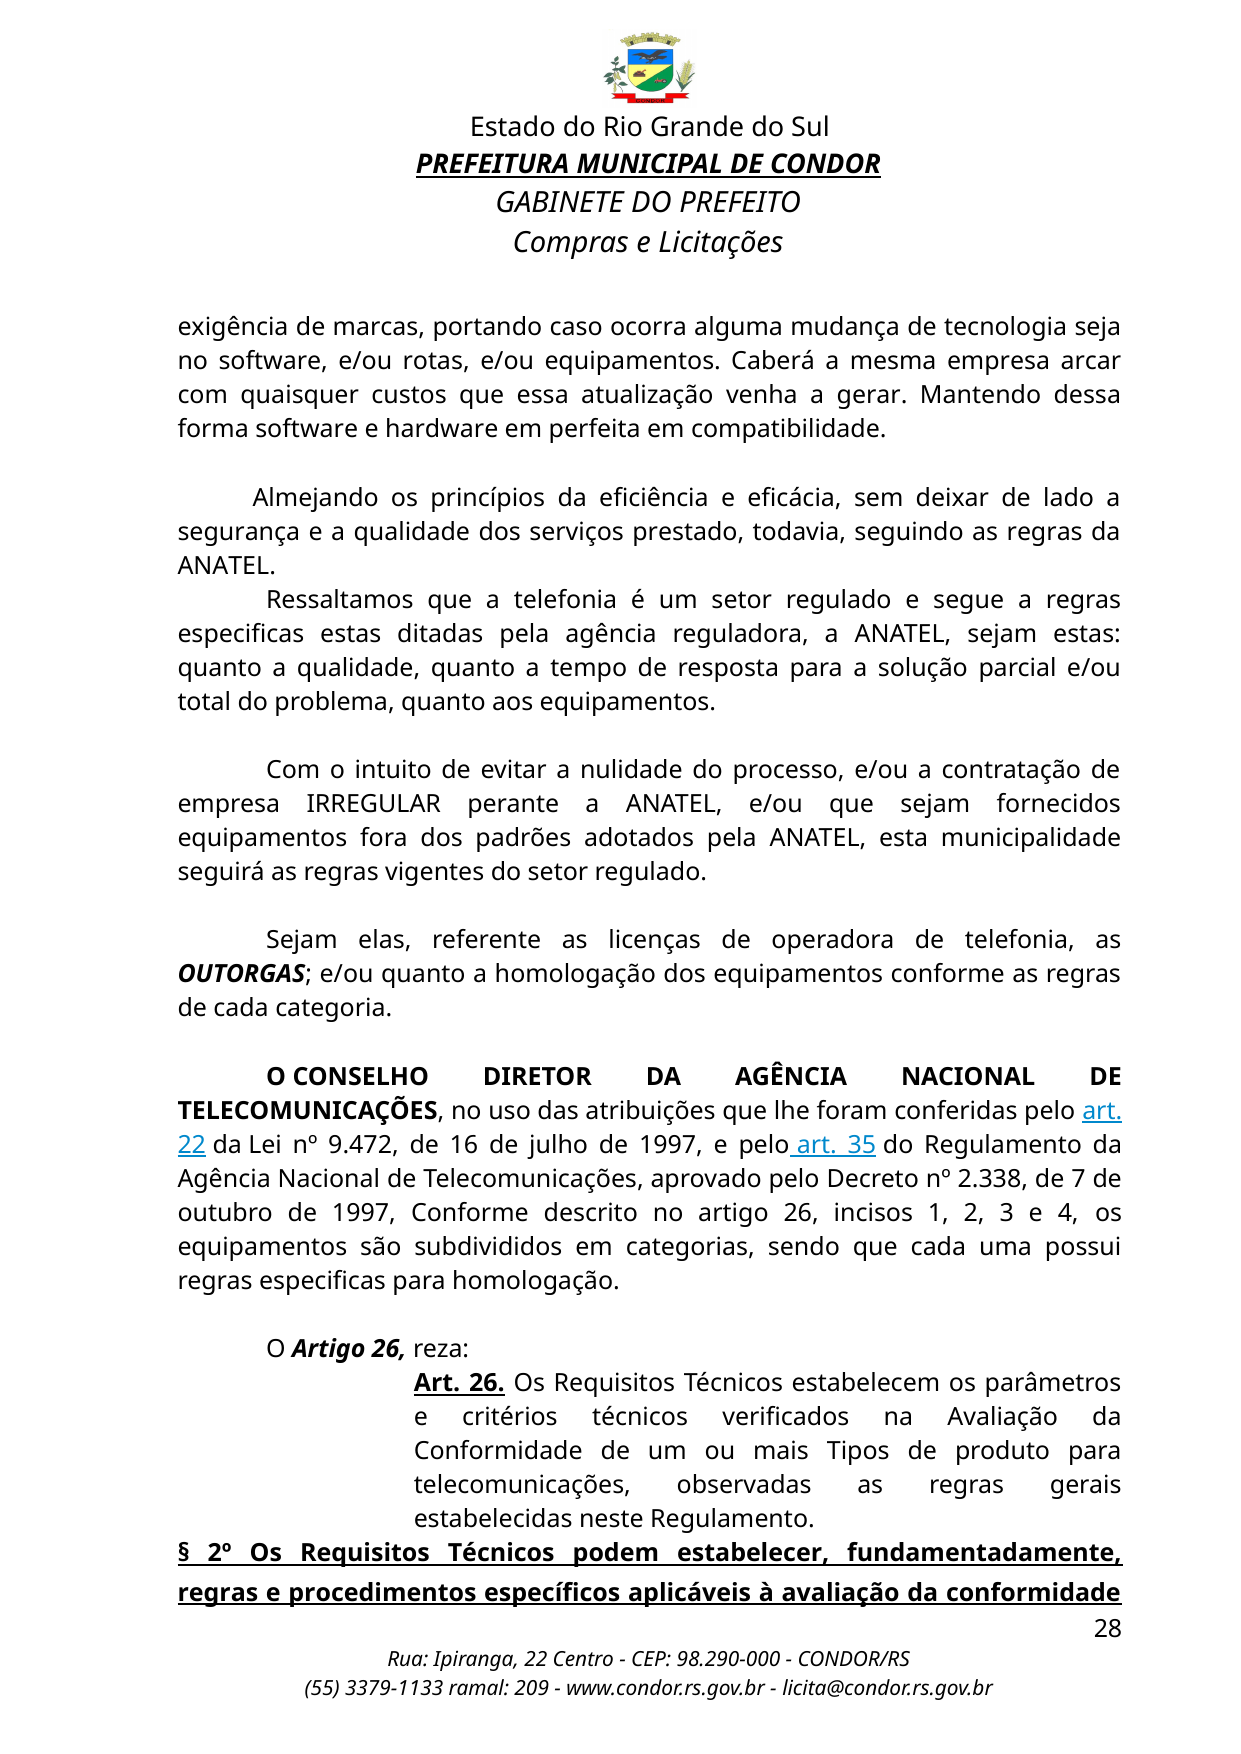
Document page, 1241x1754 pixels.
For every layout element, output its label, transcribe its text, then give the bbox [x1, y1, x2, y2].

text exigência de marcas, portando caso ocorra alguma mudança de tecnologia seja no software, e/ou rotas, e/ou equipamentos. Caberá a mesma empresa arcar com quaisquer custos que essa atualização venha a gerar. Mantendo dessa forma software e hardware em perfeita em compatibilidade. [177, 309, 1122, 445]
text Art. 26. Os Requisitos Técnicos estabelecem os parâmetros e critérios técnicos verificados na Avaliação da Conformidade de um ou mais Tipos de produto para telecomunicações, observadas as regras gerais estabelecidas neste Regulamento. [413, 1365, 1122, 1535]
text regras e procedimentos específicos aplicáveis à avaliação da conformidade [177, 1565, 1122, 1603]
text Almejando os princípios da eficiência e eficácia, sem deixar de lado a segurança e a qualidade dos serviços prestado, todavia, seguindo as regras da ANATEL. [177, 479, 1122, 581]
text O Artigo 26, reza: [177, 1331, 1122, 1365]
text Com o intuito de evitar a nulidade do processo, e/ou a contratação de empresa IRREGULAR perante a ANATEL, e/ou que sejam fornecidos equipamentos fora dos padrões adotados pela ANATEL, esta municipalidade seguirá as regras vigentes do setor regulado. [177, 752, 1122, 888]
text Sejam elas, referente as licenças de operadora de telefonia, as OUTORGAS; e/ou quanto a homologação dos equipamentos conforme as regras de cada categoria. [177, 922, 1122, 1024]
text § 2º Os Requisitos Técnicos podem estabelecer, fundamentadamente, [177, 1535, 1122, 1564]
text O CONSELHO DIRETOR DA AGÊNCIA NACIONAL DE TELECOMUNICAÇÕES, no uso das atribuições que lhe foram conferidas pelo art. 22 da Lei nº 9.472, de 16 de julho de 1997, e pelo art. 35 do Regulamento da Agência Nacional de Telecomunicações, aprovado pelo Decreto nº 2.338, de 7 de outubro de 1997, Conforme descrito no artigo 26, incisos 1, 2, 3 e 4, os equipamentos são subdivididos em categorias, sendo que cada uma possui regras especificas para homologação. [177, 1058, 1122, 1297]
text Ressaltamos que a telefonia é um setor regulado e segue a regras especificas estas ditadas pela agência reguladora, a ANATEL, sejam estas: quanto a qualidade, quanto a tempo de resposta para a solução parcial e/ou total do problema, quanto aos equipamentos. [177, 581, 1122, 718]
